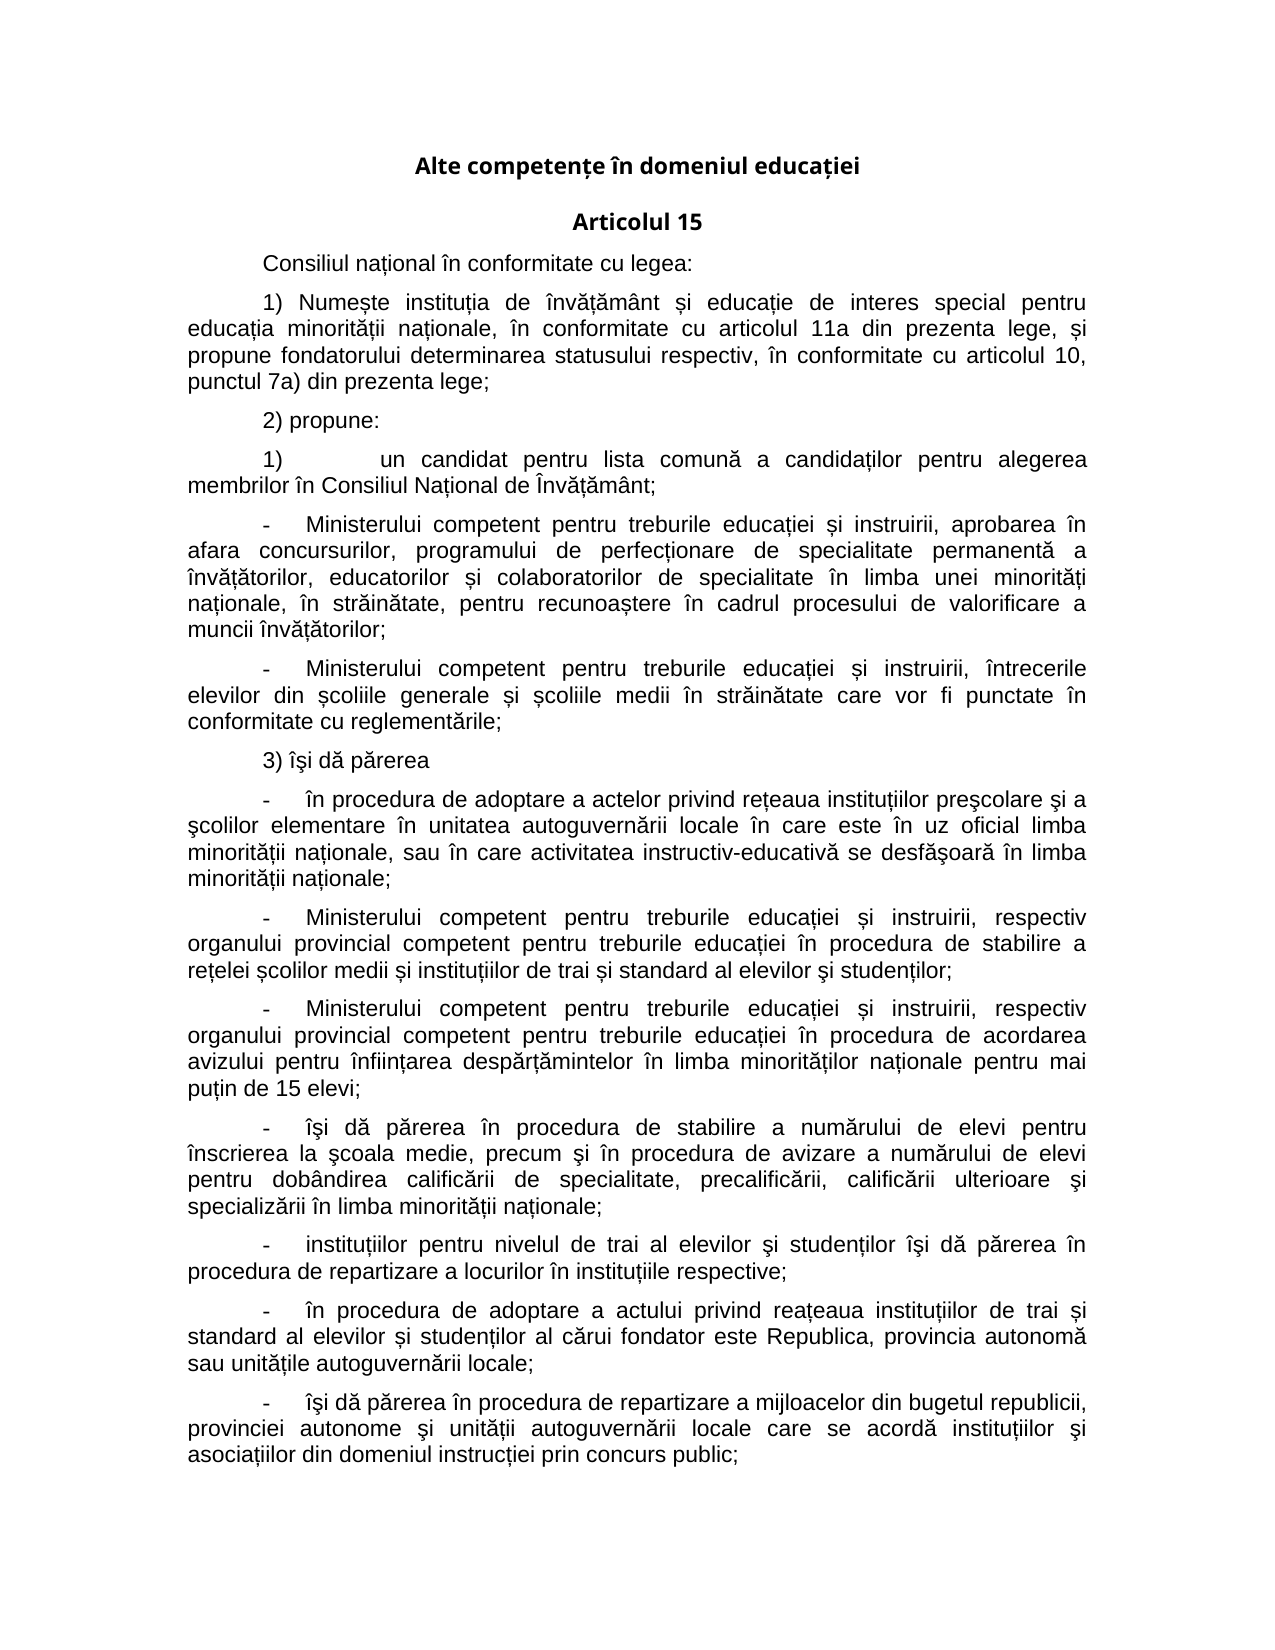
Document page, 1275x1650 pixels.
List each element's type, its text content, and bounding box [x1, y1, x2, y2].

text Articolul 15 [262, 206, 1012, 237]
list Ministerului competent pentru treburile educației și instruirii, respectiv organului provincial competent pentru treburile educației în procedura de stabilire a rețelei școlilor medii și instituțiilor de trai și standard al elevilor şi studenților; [187, 904, 1087, 983]
list îşi dă părerea în procedura de stabilire a numărului de elevi pentru înscrierea la şcoala medie, precum şi în procedura de avizare a numărului de elevi pentru dobândirea calificării de specialitate, precalificării, calificării ulterioare şi specializării în limba minorității naționale; [187, 1113, 1087, 1219]
list instituțiilor pentru nivelul de trai al elevilor şi studenților îşi dă părerea în procedura de repartizare a locurilor în instituțiile respective; [187, 1231, 1087, 1284]
text 1) Numește instituția de învățământ și educație de interes special pentru educația minorității naționale, în conformitate cu articolul 11a din prezenta lege, și propune fondatorului determinarea statusului respectiv, în conformitate cu articolul 10, punctul 7a) din prezenta lege; [187, 289, 1087, 394]
list un candidat pentru lista comună a candidaților pentru alegerea membrilor în Consiliul Național de Învățământ; [187, 446, 1087, 498]
text Consiliul național în conformitate cu legea: [187, 250, 1087, 276]
list Ministerului competent pentru treburile educației și instruirii, respectiv organului provincial competent pentru treburile educației în procedura de acordarea avizului pentru înființarea despărțămintelor în limba minorităților naționale pentru mai puțin de 15 elevi; [187, 995, 1087, 1101]
list în procedura de adoptare a actului privind reațeaua instituțiilor de trai și standard al elevilor și studenților al cărui fondator este Republica, provincia autonomă sau unitățile autoguvernării locale; [187, 1297, 1087, 1376]
text 2) propune: [187, 407, 1087, 433]
text Alte competențe în domeniul educației [262, 150, 1012, 181]
list în procedura de adoptare a actelor privind rețeaua instituțiilor preşcolare şi a şcolilor elementare în unitatea autoguvernării locale în care este în uz oficial limba minorității naționale, sau în care activitatea instructiv-educativă se desfăşoară în limba minorității naționale; [187, 786, 1087, 891]
list îşi dă părerea în procedura de repartizare a mijloacelor din bugetul republicii, provinciei autonome şi unității autoguvernării locale care se acordă instituțiilor şi asociațiilor din domeniul instrucției prin concurs public; [187, 1388, 1087, 1468]
list Ministerului competent pentru treburile educației și instruirii, aprobarea în afara concursurilor, programului de perfecționare de specialitate permanentă a învățătorilor, educatorilor și colaboratorilor de specialitate în limba unei minorități naționale, în străinătate, pentru recunoaștere în cadrul procesului de valorificare a muncii învățătorilor; [187, 511, 1087, 643]
text 3) îşi dă părerea [187, 747, 1087, 773]
list Ministerului competent pentru treburile educației și instruirii, întrecerile elevilor din școliile generale și școliile medii în străinătate care vor fi punctate în conformitate cu reglementările; [187, 655, 1087, 734]
